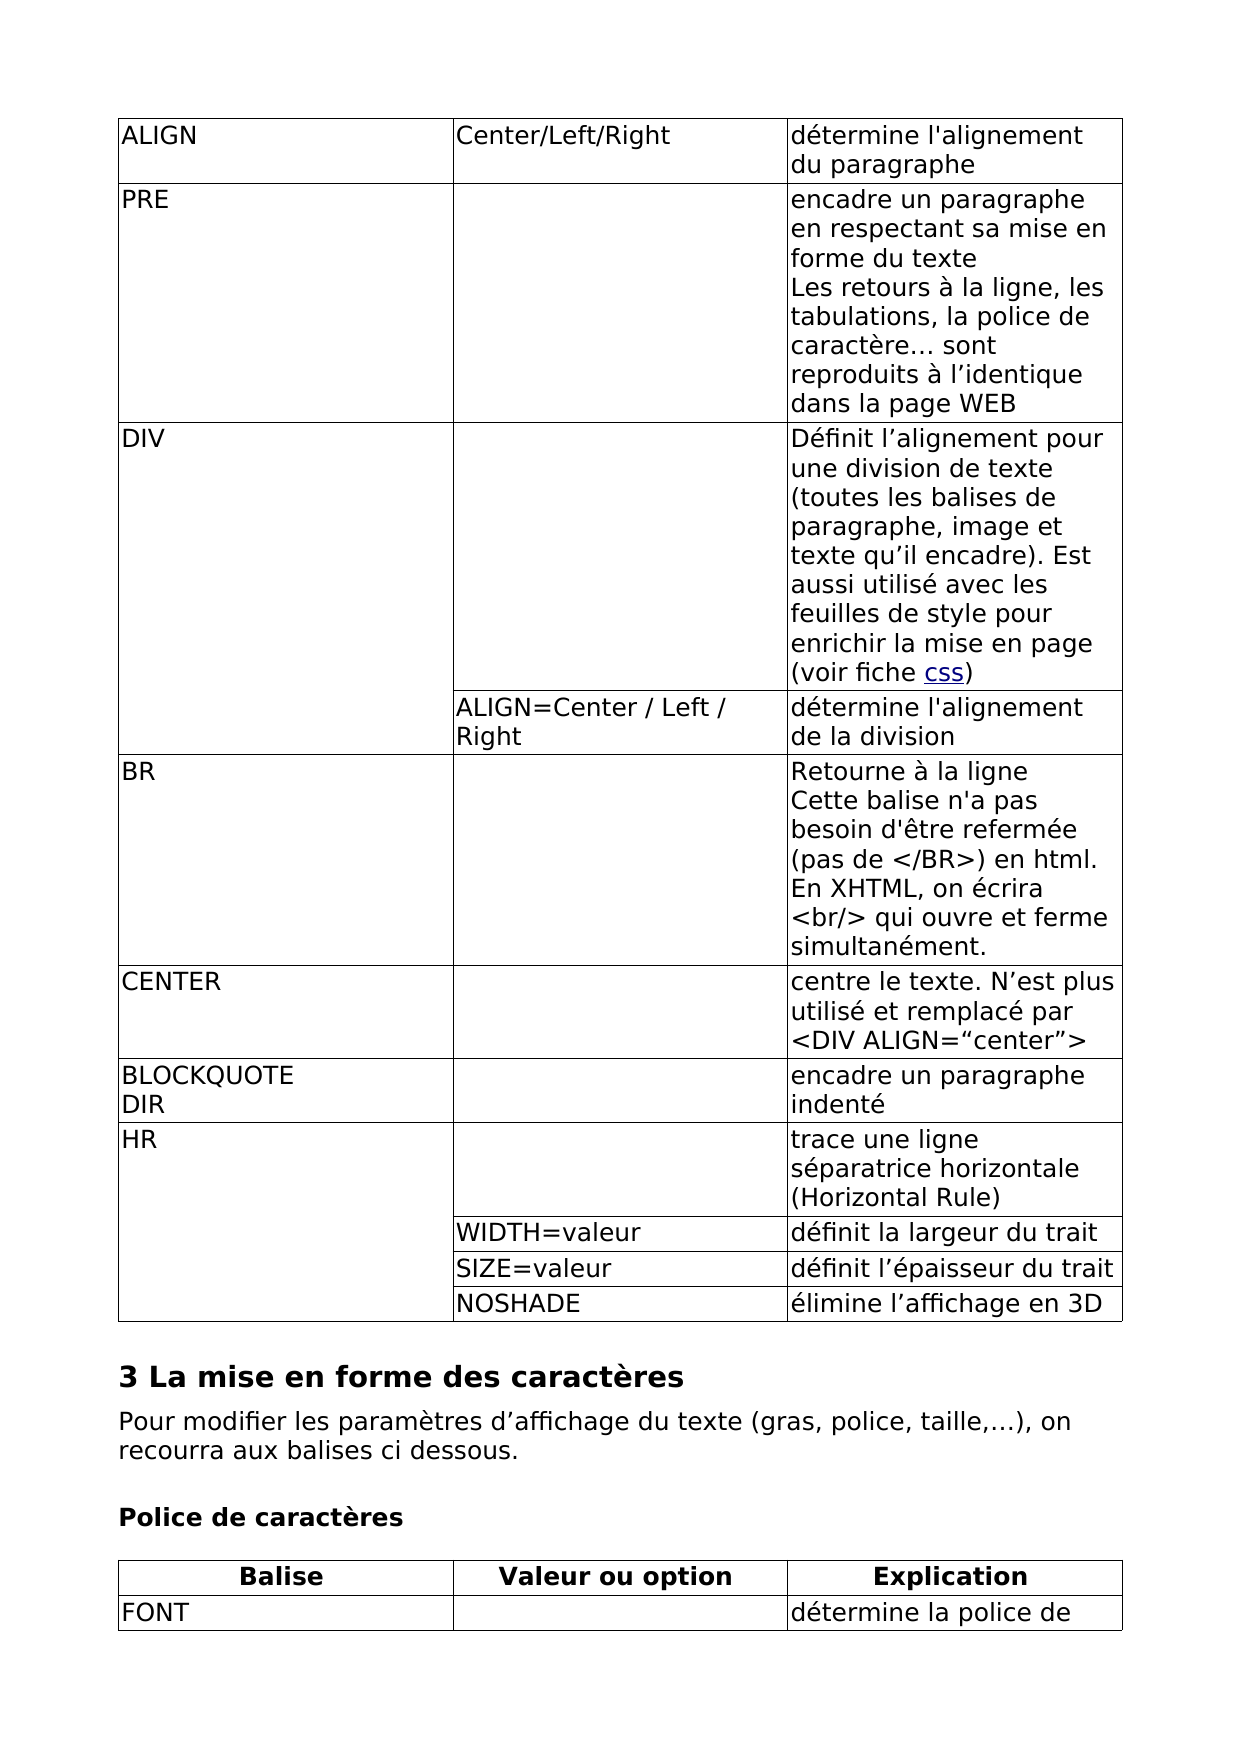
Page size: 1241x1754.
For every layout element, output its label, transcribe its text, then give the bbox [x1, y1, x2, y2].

table_cell PRE [119, 184, 453, 422]
table_cell encadre un paragraphe en respectant sa mise en forme du texte Les retours à la ligne, les tabulations, la police de caractère… sont reproduits à l’identique dans la page WEB [788, 184, 1122, 422]
table_cell DIV [119, 423, 453, 754]
table_cell NOSHADE [454, 1287, 787, 1321]
table_cell BR [119, 755, 453, 964]
table_cell définit la largeur du trait [788, 1217, 1122, 1251]
subtitle 3 La mise en forme des caractères [118, 1361, 1122, 1395]
table_cell trace une ligne séparatrice horizontale (Horizontal Rule) [788, 1123, 1122, 1216]
table_cell HR [119, 1123, 453, 1321]
table_cell [454, 423, 787, 690]
table_cell [454, 755, 787, 964]
table_cell élimine l’affichage en 3D [788, 1287, 1122, 1321]
table_cell CENTER [119, 966, 453, 1058]
table_cell Retourne à la ligne Cette balise n'a pas besoin d'être refermée (pas de </BR>) en html. En XHTML, on écrira <br/> qui ouvre et ferme simultanément. [788, 755, 1122, 964]
table_header Balise [119, 1561, 453, 1595]
table_cell Définit l’alignement pour une division de texte (toutes les balises de paragraphe, image et texte qu’il encadre). Est aussi utilisé avec les feuilles de style pour enrichir la mise en page (voir fiche css) [788, 423, 1122, 690]
table_cell Center/Left/Right [454, 119, 787, 182]
table_cell centre le texte. N’est plus utilisé et remplacé par <DIV ALIGN=“center”> [788, 966, 1122, 1058]
subtitle Police de caractères [118, 1503, 1122, 1532]
table_cell BLOCKQUOTE DIR [119, 1059, 453, 1122]
table_cell FONT [119, 1596, 453, 1630]
table_cell [454, 1123, 787, 1216]
table_cell SIZE=valeur [454, 1252, 787, 1286]
table_header Explication [788, 1561, 1122, 1595]
table_cell WIDTH=valeur [454, 1217, 787, 1251]
table_cell [454, 966, 787, 1058]
table_cell [454, 184, 787, 422]
table_cell détermine l'alignement du paragraphe [788, 119, 1122, 182]
table_cell ALIGN=Center / Left / Right [454, 691, 787, 754]
text Pour modifier les paramètres d’affichage du texte (gras, police, taille,…), on recourra aux balises ci­ dessous. [118, 1407, 1122, 1466]
table_cell [454, 1059, 787, 1122]
table_cell ALIGN [119, 119, 453, 182]
table_cell définit l’épaisseur du trait [788, 1252, 1122, 1286]
table_cell détermine la police de [788, 1596, 1122, 1630]
table_cell [454, 1596, 787, 1630]
table_cell détermine l'alignement de la division [788, 691, 1122, 754]
table_cell encadre un paragraphe indenté [788, 1059, 1122, 1122]
table_header Valeur ou option [454, 1561, 787, 1595]
